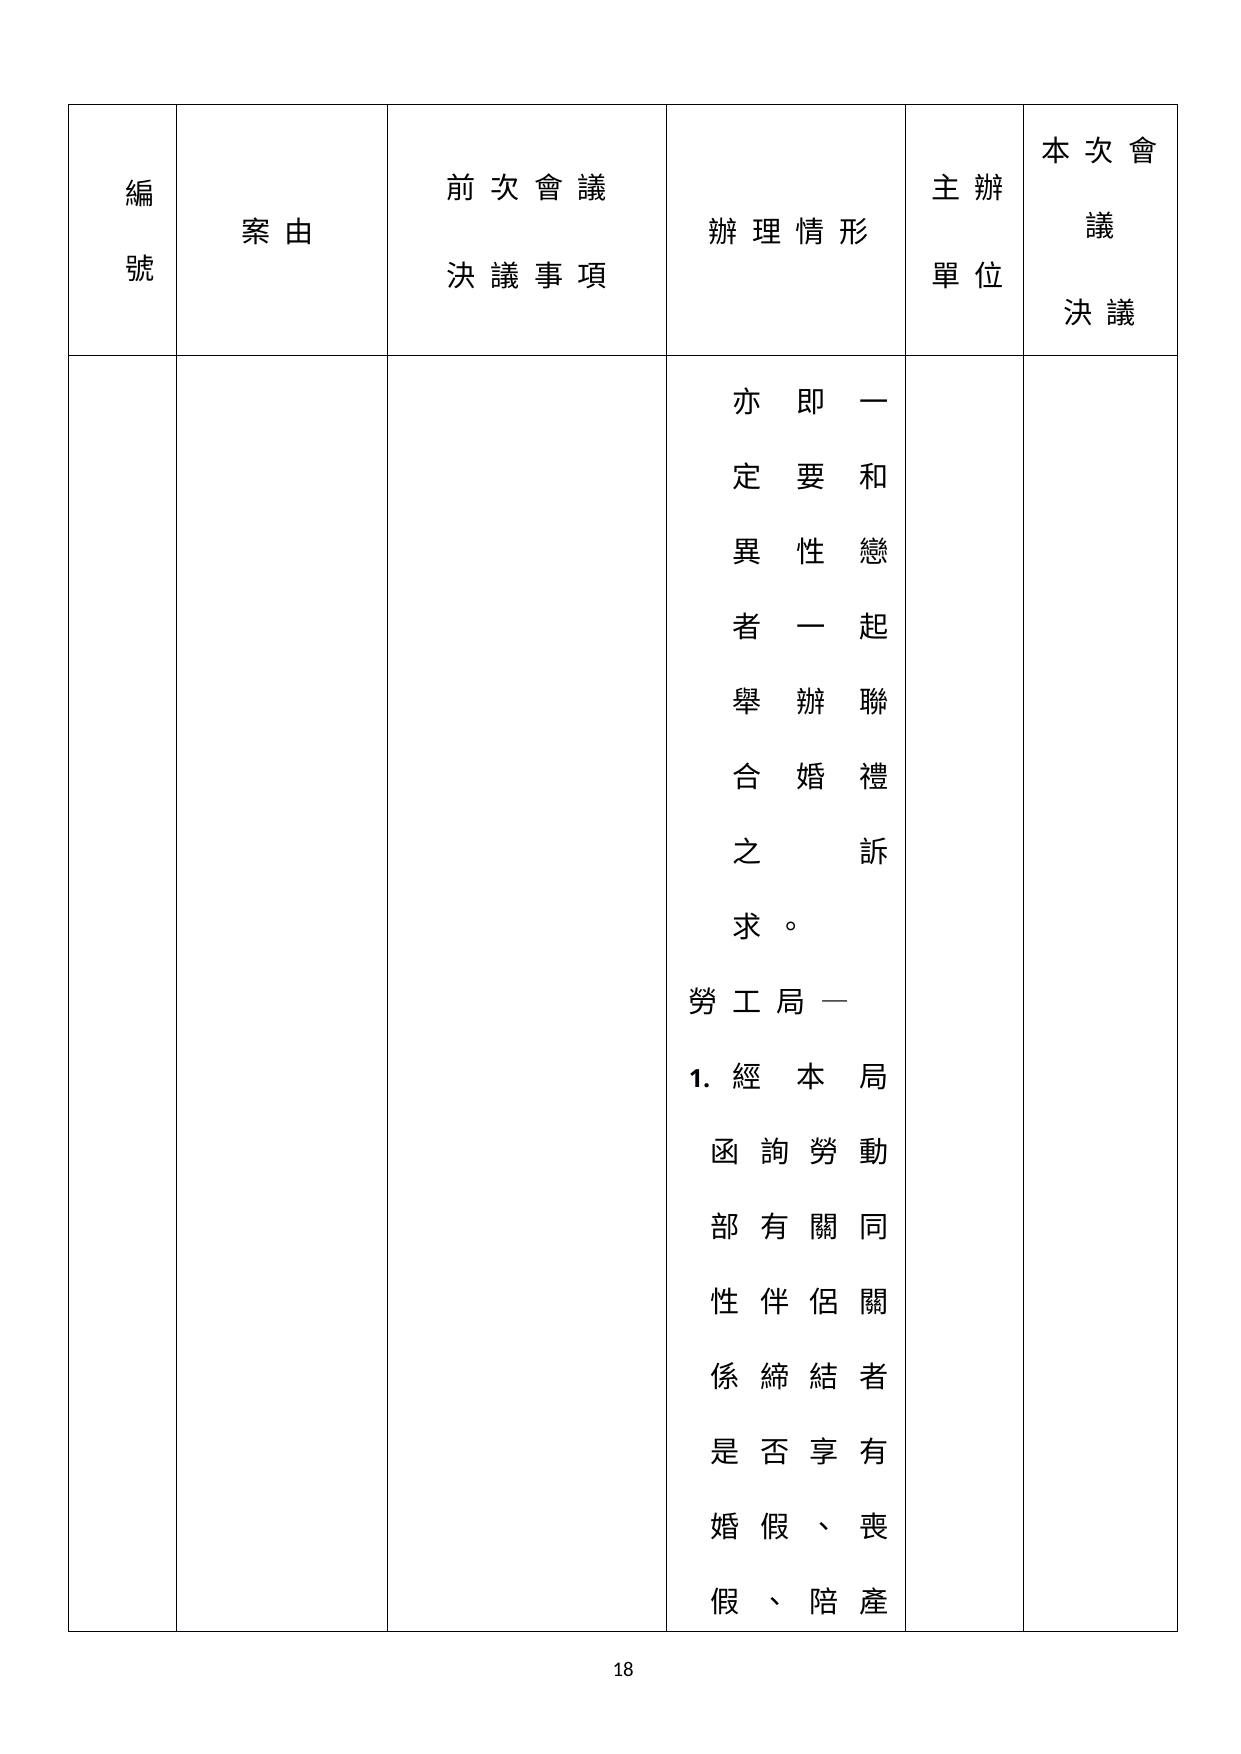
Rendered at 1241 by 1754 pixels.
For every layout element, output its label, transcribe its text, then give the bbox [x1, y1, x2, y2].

table_cell [906, 356, 1023, 1631]
table_header 案由 [177, 105, 387, 354]
table_header 前次會議 決議事項 [388, 105, 666, 354]
table_header 本次會議 決議 [1024, 105, 1177, 354]
table_cell [69, 356, 176, 1631]
table_header 辦理情形 [667, 105, 905, 354]
table_cell [388, 356, 666, 1631]
table_cell [177, 356, 387, 1631]
table_cell 建議繼續列管。 建請民政局的辦理情形文字內容以客觀角度再修正潤飾。 建請民政局於本會大會專案報告執行情形。 [1024, 356, 1177, 1631]
table_header 編號 [69, 105, 176, 354]
table_cell 民政局— 同性伴侶關係註記實施計畫業簽奉市長核定(文號021040031909 )，旨揭計畫預計於本(104)年10月1日起實施。 有關「建議聯合婚禮可開放同志伴侶參加」1案： 經查(104)年10月24日臺北市辦理之聯合婚禮首度開放同性伴侶參加，統計報名結果，130對報名新人中，計有8對同志參加；另桃園市於10月23日針對同志舉辦集團結婚，計有5對同志報名。綜觀報名結果，並不如預期。 雖如此，基於對同志人權的善意與尊重，本局規劃於明(105)年舉辦一場「集團婚禮」，並同時開放「同性及異性戀者」均得報名參加，應能滿足同志團體強調不願特殊化，亦即一定要和異性戀者一起舉辦聯合婚禮之訴求。 勞工局— 經本局函詢勞動部有關同性伴侶關係締結者是否享有婚假、喪假、陪產假及家庭照顧假疑義，勞動部函復表示：自97年5月23日起，民法第982條修正改採登記婚制度，結婚當事人應辦理登記後，始生效力。故同性伴侶關係締結者得否依法請婚假、喪假及陪產假，應依民法及各該假別相關規定辦理。另有關家庭照顧假部分，依改制前行政院勞工委員會96年1月10日勞動3字第0950074373號函略以：「...查兩性工作平等法第20條...有關『家庭成員』、『嚴重之疾病』及『其他重大事故』之定義，為免限縮立法意旨，不另加以定義。」，如就是否屬家庭成員有所爭議，地方主管機關可依個案事實認定。(如附件五，第100頁至第101頁) 本局亦透過宣導會鼓勵事業單位應尊重多元性別認同，並將此項目列入本局舉辦之樂活職場評選活動加分項目，引導事業單位建構多元性別者友善之工作環境。 [667, 356, 905, 1631]
table_header 主辦 單位 [906, 105, 1023, 354]
